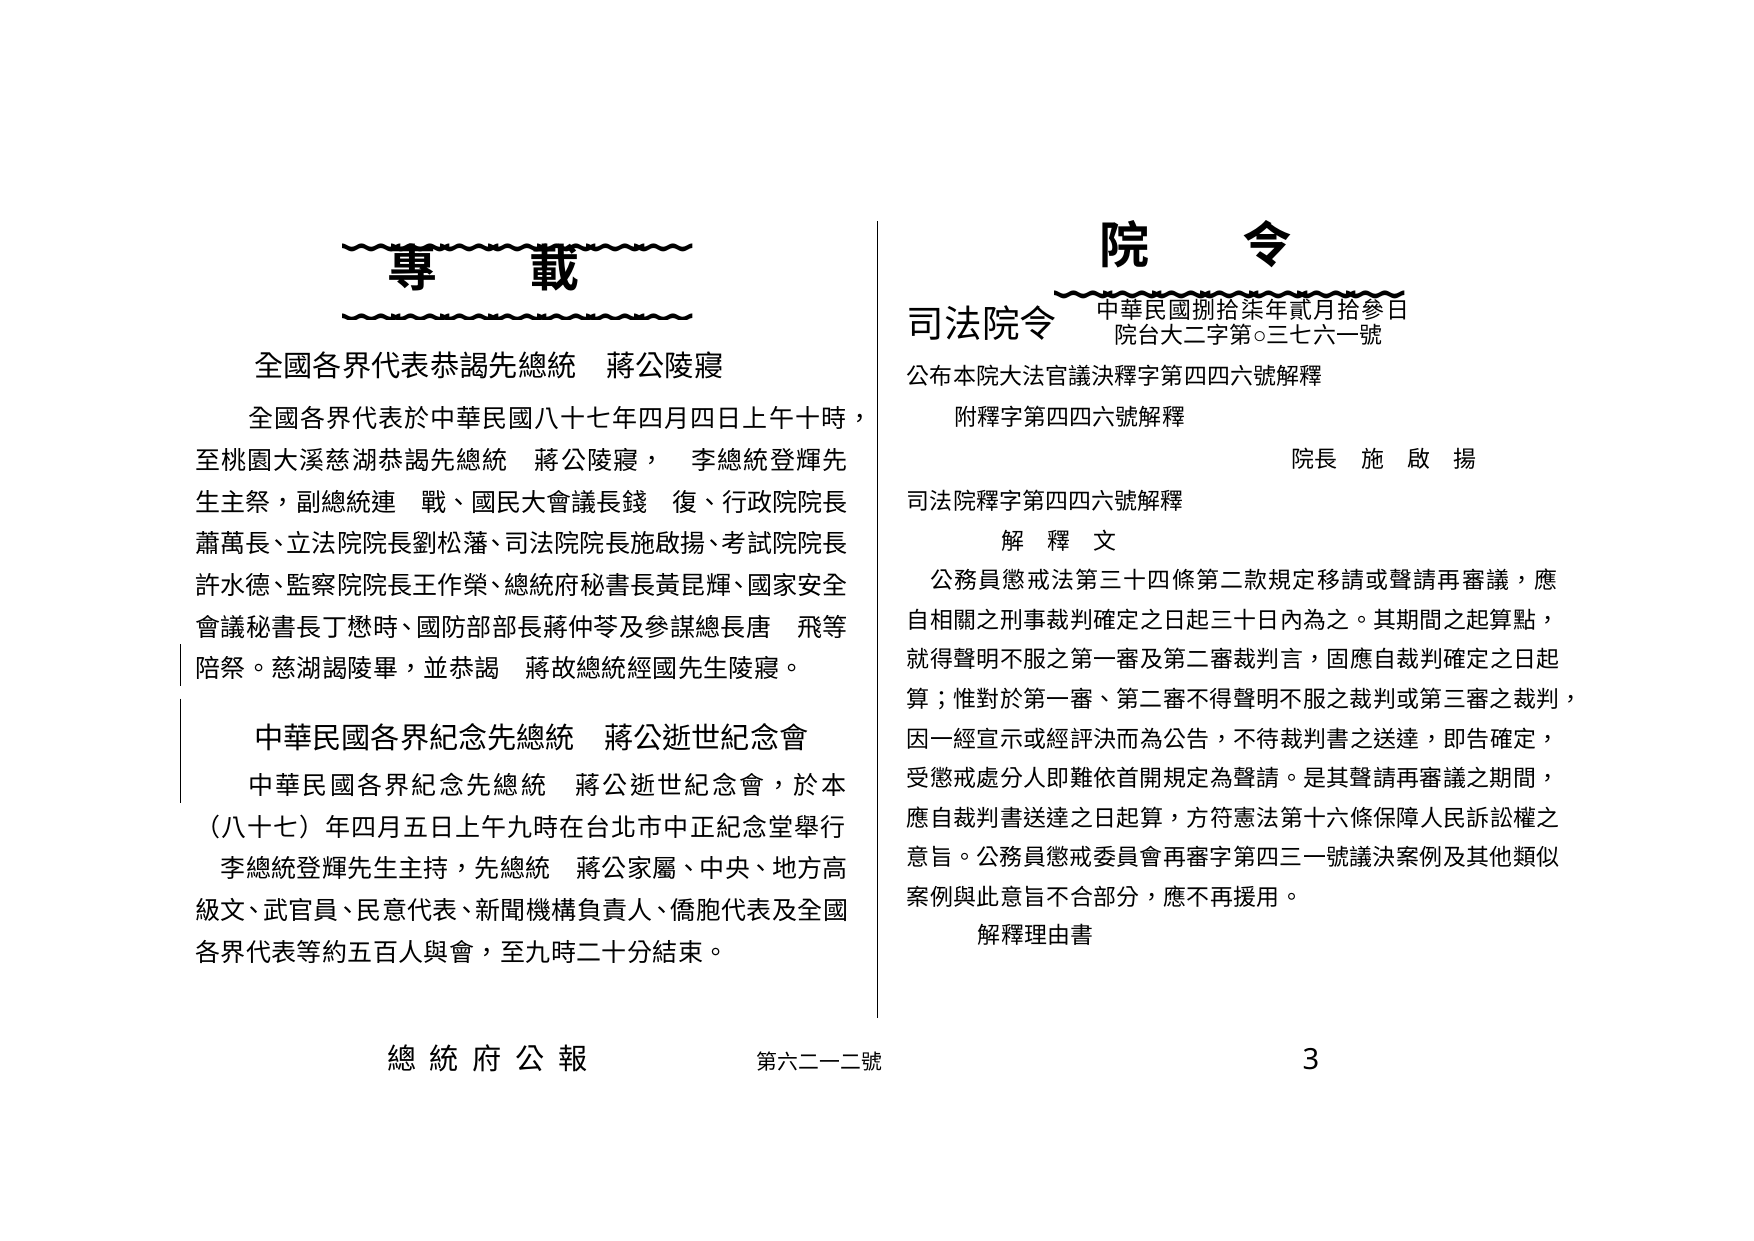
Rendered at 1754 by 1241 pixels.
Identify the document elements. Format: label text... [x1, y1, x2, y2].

table_cell 中華民國捌拾柒年貳月拾參日 院台大二字第○三七六一號 [1093, 299, 1565, 351]
table_header ﹏﹏﹏﹏﹏﹏﹏ [340, 222, 852, 247]
text 解 釋 文 [907, 517, 1559, 557]
table_header ﹏﹏﹏﹏﹏﹏﹏ [340, 970, 853, 994]
table_cell [904, 274, 1052, 299]
text 公務員懲戒法第三十四條第二款規定移請或聲請再審議，應自相關之刑事裁判確定之日起三十日內為之。其期間之起算點，就得聲明不服之第一審及第二審裁判言，固應自裁判確定之日起算；惟對於第一審、第二審不得聲明不服之裁判或第三審之裁判，因一經宣示或經評決而為公告，不待裁判書之送達，即告確定，受懲戒處分人即難依首開規定為聲請。是其聲請再審議之期間，應自裁判書送達之日起算，方符憲法第十六條保障人民訴訟權之意旨。公務員懲戒委員會再審字第四三一號議決案例及其他類似案例與此意旨不合部分，應不再援用。 [907, 557, 1559, 913]
table_cell [192, 297, 340, 319]
text 中華民國各界紀念先總統 蔣公逝世紀念會，於本（八十七）年四月五日上午九時在台北市中正紀念堂舉行， 李總統登輝先生主持，先總統 蔣公家屬、中央、地方高級文、武官員、民意代表、新聞機構負責人、僑胞代表及全國各界代表等約五百人與會，至九時二十分結束。 [195, 761, 847, 969]
table_cell 院令 [1052, 222, 1565, 274]
table_header [192, 970, 340, 994]
text 公布本院大法官議決釋字第四四六號解釋 [907, 351, 1559, 392]
table_cell ﹏﹏﹏﹏﹏﹏﹏ [1052, 274, 1565, 299]
text 司法院釋字第四四六號解釋 [907, 476, 1559, 517]
table_cell 專載 [340, 247, 852, 297]
table_cell [192, 247, 340, 297]
text 中華民國各界紀念先總統 蔣公逝世紀念會 [254, 699, 847, 761]
table_header [192, 222, 340, 247]
text 全國各界代表於中華民國八十七年四月四日上午十時，至桃園大溪慈湖恭謁先總統 蔣公陵寢， 李總統登輝先生主祭，副總統連 戰、國民大會議長錢 復、行政院院長蕭萬長、立法院院長劉松藩、司法院院長施啟揚、考試院院長許水德、監察院院長王作榮、總統府秘書長黃昆輝、國家安全會議秘書長丁懋時、國防部部長蔣仲苓及參謀總長唐 飛等陪祭。慈湖謁陵畢，並恭謁 蔣故總統經國先生陵寢。 [195, 394, 847, 686]
table_cell 司法院令 [904, 299, 1093, 351]
table_cell [904, 222, 1052, 274]
text 全國各界代表恭謁先總統 蔣公陵寢 [254, 332, 847, 394]
text 解釋理由書 [907, 913, 1559, 951]
text 附釋字第四四六號解釋 [907, 392, 1559, 434]
table_cell ﹏﹏﹏﹏﹏﹏﹏ [340, 297, 852, 319]
text 院長 施 啟 揚 [907, 434, 1476, 476]
